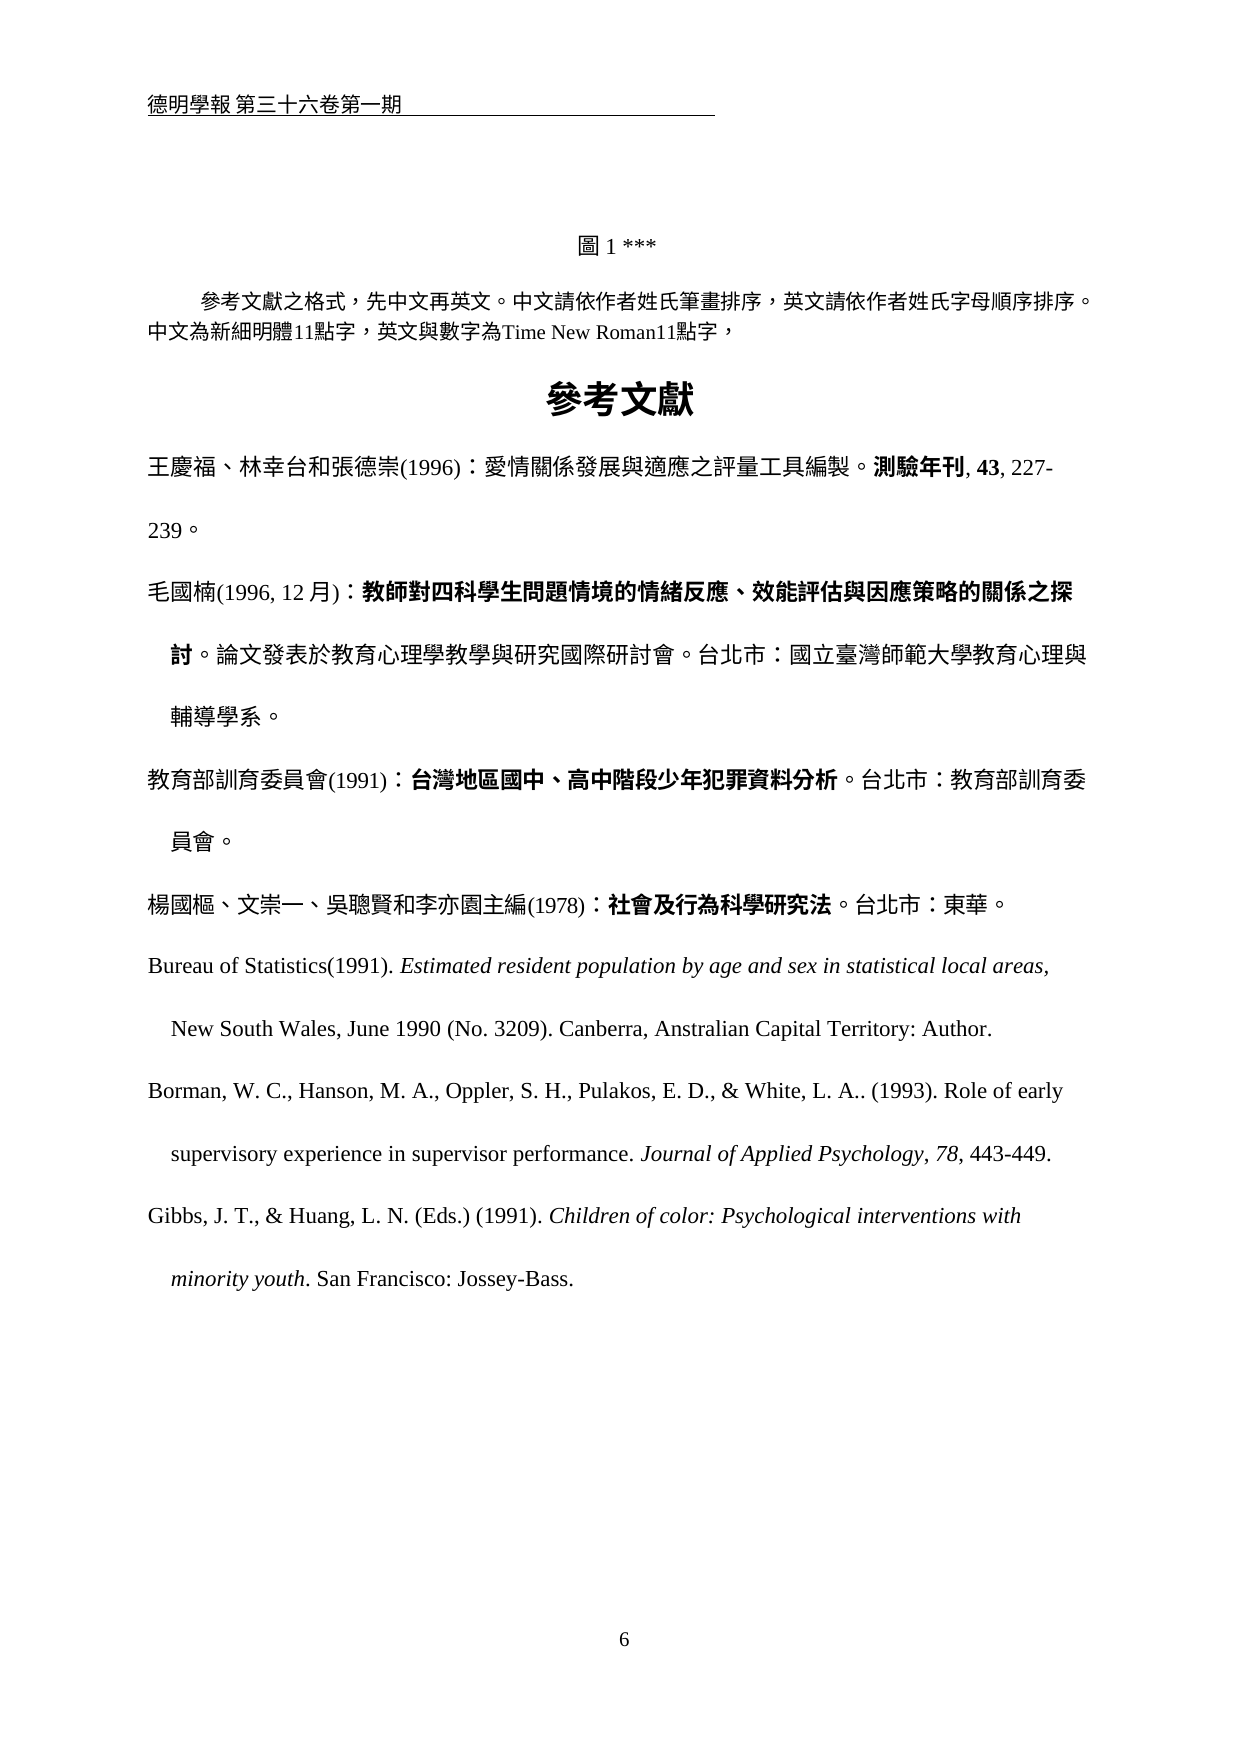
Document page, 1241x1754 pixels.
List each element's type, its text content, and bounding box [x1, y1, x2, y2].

text 王慶福、林幸台和張德崇(1996)：愛情關係發展與適應之評量工具編製。測驗年刊, 43, 227-239。 [148, 424, 1092, 549]
text Borman, W. C., Hanson, M. A., Oppler, S. H., Pulakos, E. D., & White, L. A.. (1993). Role of early supervisory experience in supervisor performance. Journal of Applied Psychology, 78, 443-449. [148, 1049, 1092, 1174]
text Gibbs, J. T., & Huang, L. N. (Eds.) (1991). Children of color: Psychological interventions with minority youth. San Francisco: Jossey-Bass. [148, 1174, 1092, 1299]
text 楊國樞、文崇一、吳聰賢和李亦園主編(1978)：社會及行為科學研究法。台北市：東華。 [148, 862, 1092, 924]
text 圖1 *** [148, 228, 1092, 261]
text 教育部訓育委員會(1991)：台灣地區國中、高中階段少年犯罪資料分析。台北市：教育部訓育委員會。 [148, 737, 1092, 862]
text Bureau of Statistics(1991). Estimated resident population by age and sex in statistical local areas, New South Wales, June 1990 (No. 3209). Canberra, Anstralian Capital Territory: Author. [148, 924, 1092, 1049]
text 毛國楠(1996, 12月)：教師對四科學生問題情境的情緒反應、效能評估與因應策略的關係之探討。論文發表於教育心理學教學與研究國際研討會。台北市：國立臺灣師範大學教育心理與輔導學系。 [148, 549, 1092, 737]
text 參考文獻之格式，先中文再英文。中文請依作者姓氏筆畫排序，英文請依作者姓氏字母順序排序。中文為新細明體11點字，英文與數字為Time New Roman11點字， [148, 285, 1092, 346]
text 參考文獻 [148, 370, 1092, 424]
